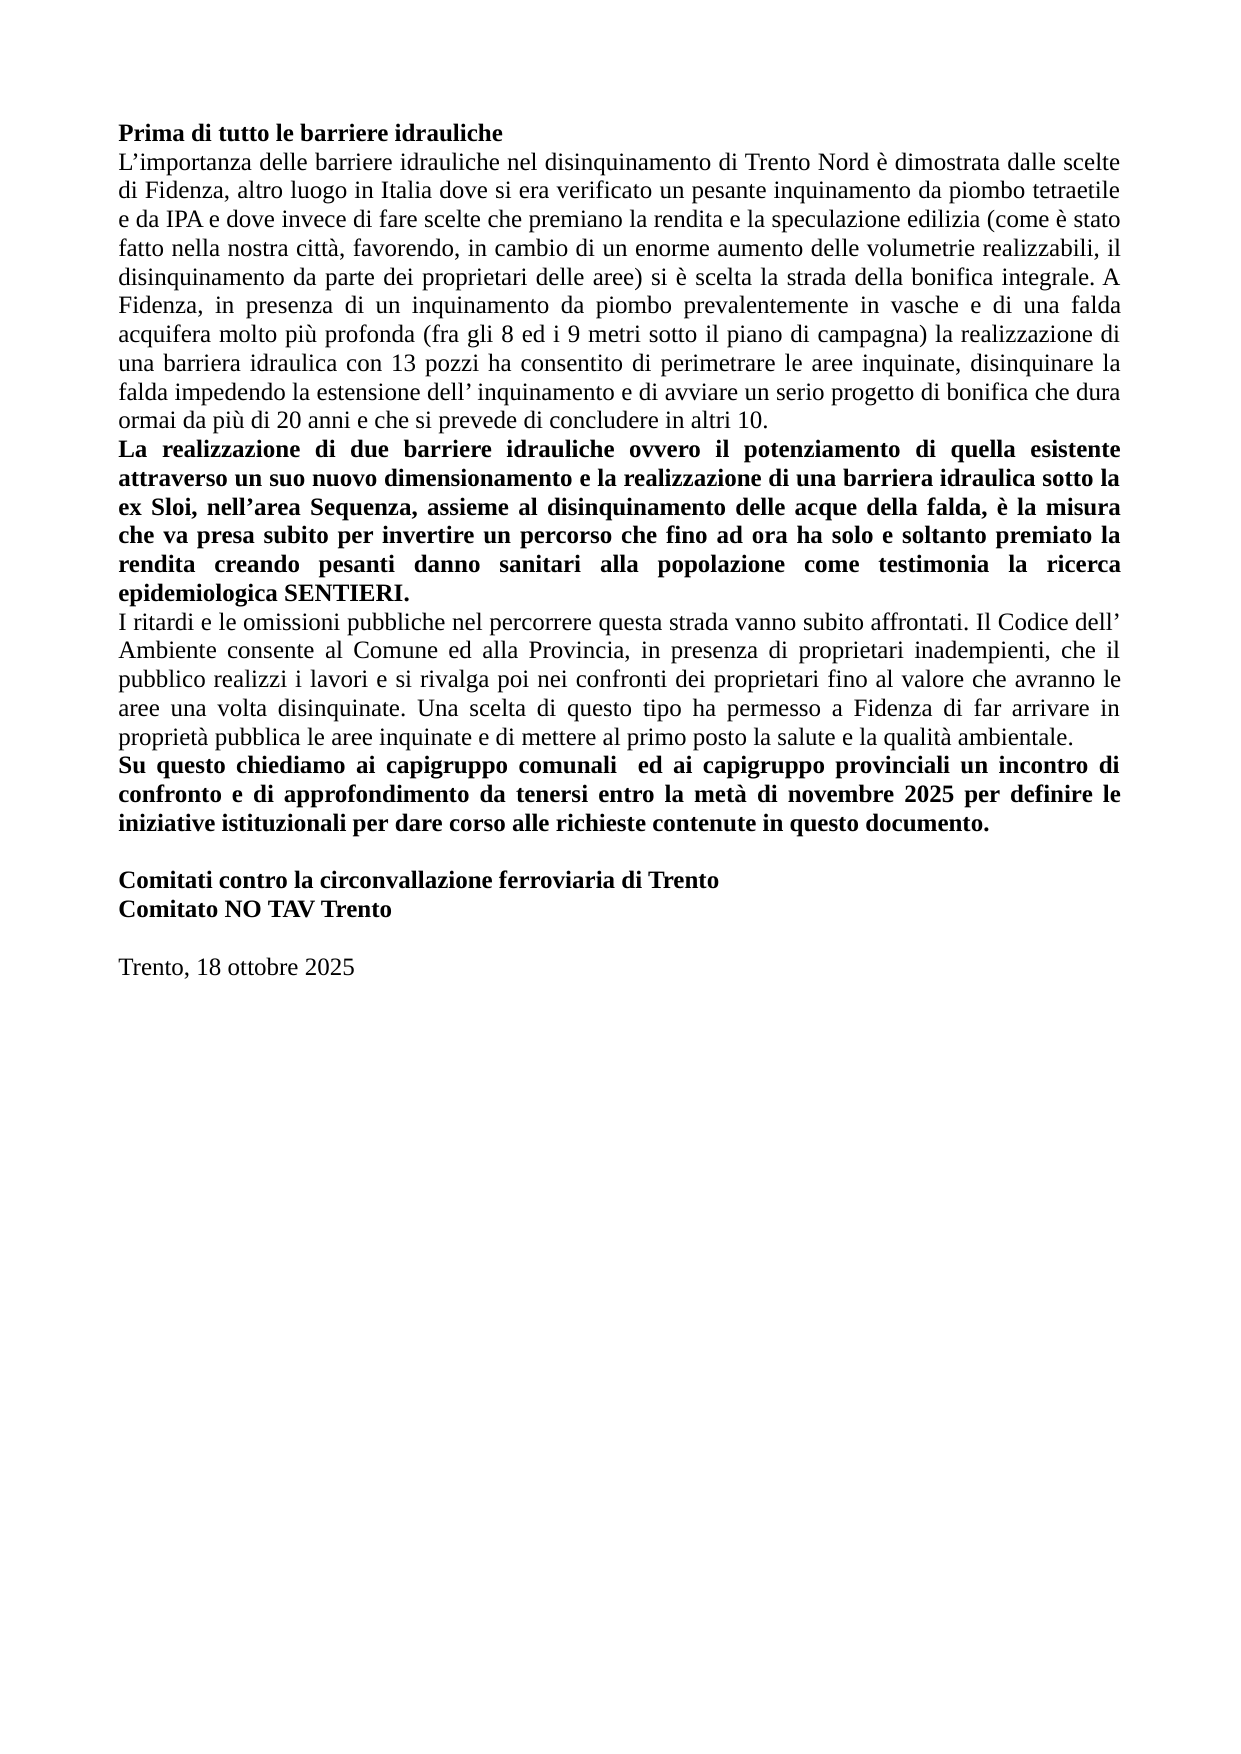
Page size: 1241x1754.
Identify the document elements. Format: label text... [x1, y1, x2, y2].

text I ritardi e le omissioni pubbliche nel percorrere questa strada vanno subito affrontati. Il Codice dell’ Ambiente consente al Comune ed alla Provincia, in presenza di proprietari inadempienti, che il pubblico realizzi i lavori e si rivalga poi nei confronti dei proprietari fino al valore che avranno le aree una volta disinquinate. Una scelta di questo tipo ha permesso a Fidenza di far arrivare in proprietà pubblica le aree inquinate e di mettere al primo posto la salute e la qualità ambientale. [118, 607, 1122, 751]
text Prima di tutto le barriere idrauliche [118, 118, 1122, 147]
text Trento, 18 ottobre 2025 [118, 952, 1122, 981]
text Comitato NO TAV Trento [118, 894, 1122, 923]
text Su questo chiediamo ai capigruppo comunali ed ai capigruppo provinciali un incontro di confronto e di approfondimento da tenersi entro la metà di novembre 2025 per definire le iniziative istituzionali per dare corso alle richieste contenute in questo documento. [118, 751, 1122, 837]
text Comitati contro la circonvallazione ferroviaria di Trento [118, 866, 1122, 894]
text L’importanza delle barriere idrauliche nel disinquinamento di Trento Nord è dimostrata dalle scelte di Fidenza, altro luogo in Italia dove si era verificato un pesante inquinamento da piombo tetraetile e da IPA e dove invece di fare scelte che premiano la rendita e la speculazione edilizia (come è stato fatto nella nostra città, favorendo, in cambio di un enorme aumento delle volumetrie realizzabili, il disinquinamento da parte dei proprietari delle aree) si è scelta la strada della bonifica integrale. A Fidenza, in presenza di un inquinamento da piombo prevalentemente in vasche e di una falda acquifera molto più profonda (fra gli 8 ed i 9 metri sotto il piano di campagna) la realizzazione di una barriera idraulica con 13 pozzi ha consentito di perimetrare le aree inquinate, disinquinare la falda impedendo la estensione dell’ inquinamento e di avviare un serio progetto di bonifica che dura ormai da più di 20 anni e che si prevede di concludere in altri 10. [118, 147, 1122, 434]
text La realizzazione di due barriere idrauliche ovvero il potenziamento di quella esistente attraverso un suo nuovo dimensionamento e la realizzazione di una barriera idraulica sotto la ex Sloi, nell’area Sequenza, assieme al disinquinamento delle acque della falda, è la misura che va presa subito per invertire un percorso che fino ad ora ha solo e soltanto premiato la rendita creando pesanti danno sanitari alla popolazione come testimonia la ricerca epidemiologica SENTIERI. [118, 434, 1122, 607]
